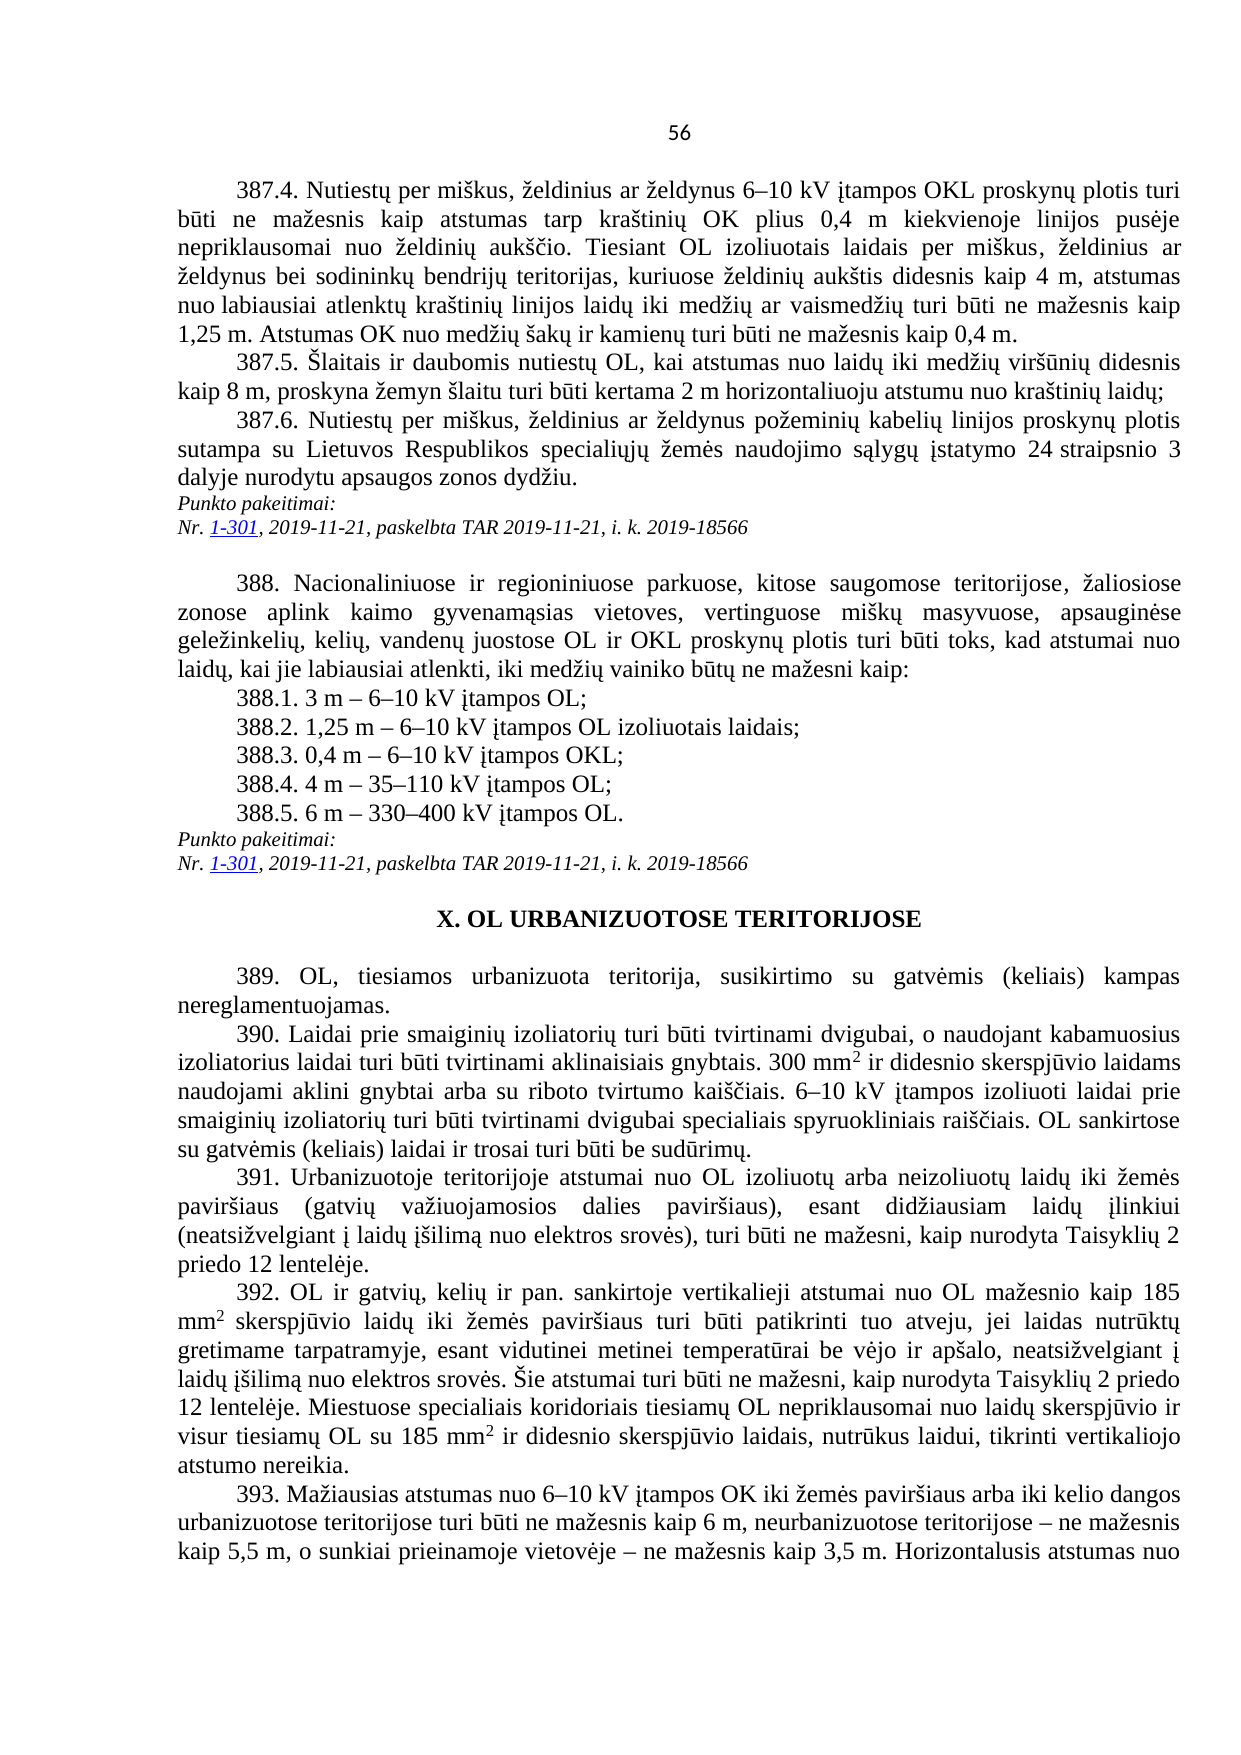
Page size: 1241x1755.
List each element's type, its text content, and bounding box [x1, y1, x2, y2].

text 388.5. 6 m – 330–400 kV įtampos OL. [177, 798, 1181, 827]
text X. OL URBANIZUOTOSE TERITORIJOSE [177, 904, 1181, 932]
text 387.5. Šlaitais ir daubomis nutiestų OL, kai atstumas nuo laidų iki medžių viršūnių didesnis kaip 8 m, proskyna žemyn šlaitu turi būti kertama 2 m horizontaliuoju atstumu nuo kraštinių laidų; [177, 347, 1181, 405]
text Punkto pakeitimai: [177, 827, 1181, 851]
text 388. Nacionaliniuose ir regioniniuose parkuose, kitose saugomose teritorijose, žaliosiose zonose aplink kaimo gyvenamąsias vietoves, vertinguose miškų masyvuose, apsauginėse geležinkelių, kelių, vandenų juostose OL ir OKL proskynų plotis turi būti toks, kad atstumai nuo laidų, kai jie labiausiai atlenkti, iki medžių vainiko būtų ne mažesni kaip: [177, 568, 1181, 683]
text 390. Laidai prie smaiginių izoliatorių turi būti tvirtinami dvigubai, o naudojant kabamuosius izoliatorius laidai turi būti tvirtinami aklinaisiais gnybtais. 300 mm2 ir didesnio skerspjūvio laidams naudojami aklini gnybtai arba su riboto tvirtumo kaiščiais. 6–10 kV įtampos izoliuoti laidai prie smaiginių izoliatorių turi būti tvirtinami dvigubai specialiais spyruokliniais raiščiais. OL sankirtose su gatvėmis (keliais) laidai ir trosai turi būti be sudūrimų. [177, 1019, 1181, 1162]
text 392. OL ir gatvių, kelių ir pan. sankirtoje vertikalieji atstumai nuo OL mažesnio kaip 185 mm2 skerspjūvio laidų iki žemės paviršiaus turi būti patikrinti tuo atveju, jei laidas nutrūktų gretimame tarpatramyje, esant vidutinei metinei temperatūrai be vėjo ir apšalo, neatsižvelgiant į laidų įšilimą nuo elektros srovės. Šie atstumai turi būti ne mažesni, kaip nurodyta Taisyklių 2 priedo 12 lentelėje. Miestuose specialiais koridoriais tiesiamų OL nepriklausomai nuo laidų skerspjūvio ir visur tiesiamų OL su 185 mm2 ir didesnio skerspjūvio laidais, nutrūkus laidui, tikrinti vertikaliojo atstumo nereikia. [177, 1277, 1181, 1479]
text Punkto pakeitimai: [177, 491, 1181, 515]
text 393. Mažiausias atstumas nuo 6–10 kV įtampos OK iki žemės paviršiaus arba iki kelio dangos urbanizuotose teritorijose turi būti ne mažesnis kaip 6 m, neurbanizuotose teritorijose – ne mažesnis kaip 5,5 m, o sunkiai prieinamoje vietovėje – ne mažesnis kaip 3,5 m. Horizontalusis atstumas nuo [177, 1479, 1181, 1565]
text 388.4. 4 m – 35–110 kV įtampos OL; [177, 769, 1181, 798]
text 389. OL, tiesiamos urbanizuota teritorija, susikirtimo su gatvėmis (keliais) kampas nereglamentuojamas. [177, 961, 1181, 1019]
text Nr. 1-301, 2019-11-21, paskelbta TAR 2019-11-21, i. k. 2019-18566 [177, 515, 1181, 539]
text 388.3. 0,4 m – 6–10 kV įtampos OKL; [177, 741, 1181, 769]
text Nr. 1-301, 2019-11-21, paskelbta TAR 2019-11-21, i. k. 2019-18566 [177, 851, 1181, 875]
text 388.1. 3 m – 6–10 kV įtampos OL; [177, 683, 1181, 712]
text 387.4. Nutiestų per miškus, želdinius ar želdynus 6–10 kV įtampos OKL proskynų plotis turi būti ne mažesnis kaip atstumas tarp kraštinių OK plius 0,4 m kiekvienoje linijos pusėje nepriklausomai nuo želdinių aukščio. Tiesiant OL izoliuotais laidais per miškus, želdinius ar želdynus bei sodininkų bendrijų teritorijas, kuriuose želdinių aukštis didesnis kaip 4 m, atstumas nuo labiausiai atlenktų kraštinių linijos laidų iki medžių ar vaismedžių turi būti ne mažesnis kaip 1,25 m. Atstumas OK nuo medžių šakų ir kamienų turi būti ne mažesnis kaip 0,4 m. [177, 175, 1181, 347]
text 391. Urbanizuotoje teritorijoje atstumai nuo OL izoliuotų arba neizoliuotų laidų iki žemės paviršiaus (gatvių važiuojamosios dalies paviršiaus), esant didžiausiam laidų įlinkiui (neatsižvelgiant į laidų įšilimą nuo elektros srovės), turi būti ne mažesni, kaip nurodyta Taisyklių 2 priedo 12 lentelėje. [177, 1162, 1181, 1277]
text 388.2. 1,25 m – 6–10 kV įtampos OL izoliuotais laidais; [177, 712, 1181, 741]
text 387.6. Nutiestų per miškus, želdinius ar želdynus požeminių kabelių linijos proskynų plotis sutampa su Lietuvos Respublikos specialiųjų žemės naudojimo sąlygų įstatymo 24 straipsnio 3 dalyje nurodytu apsaugos zonos dydžiu. [177, 405, 1181, 491]
